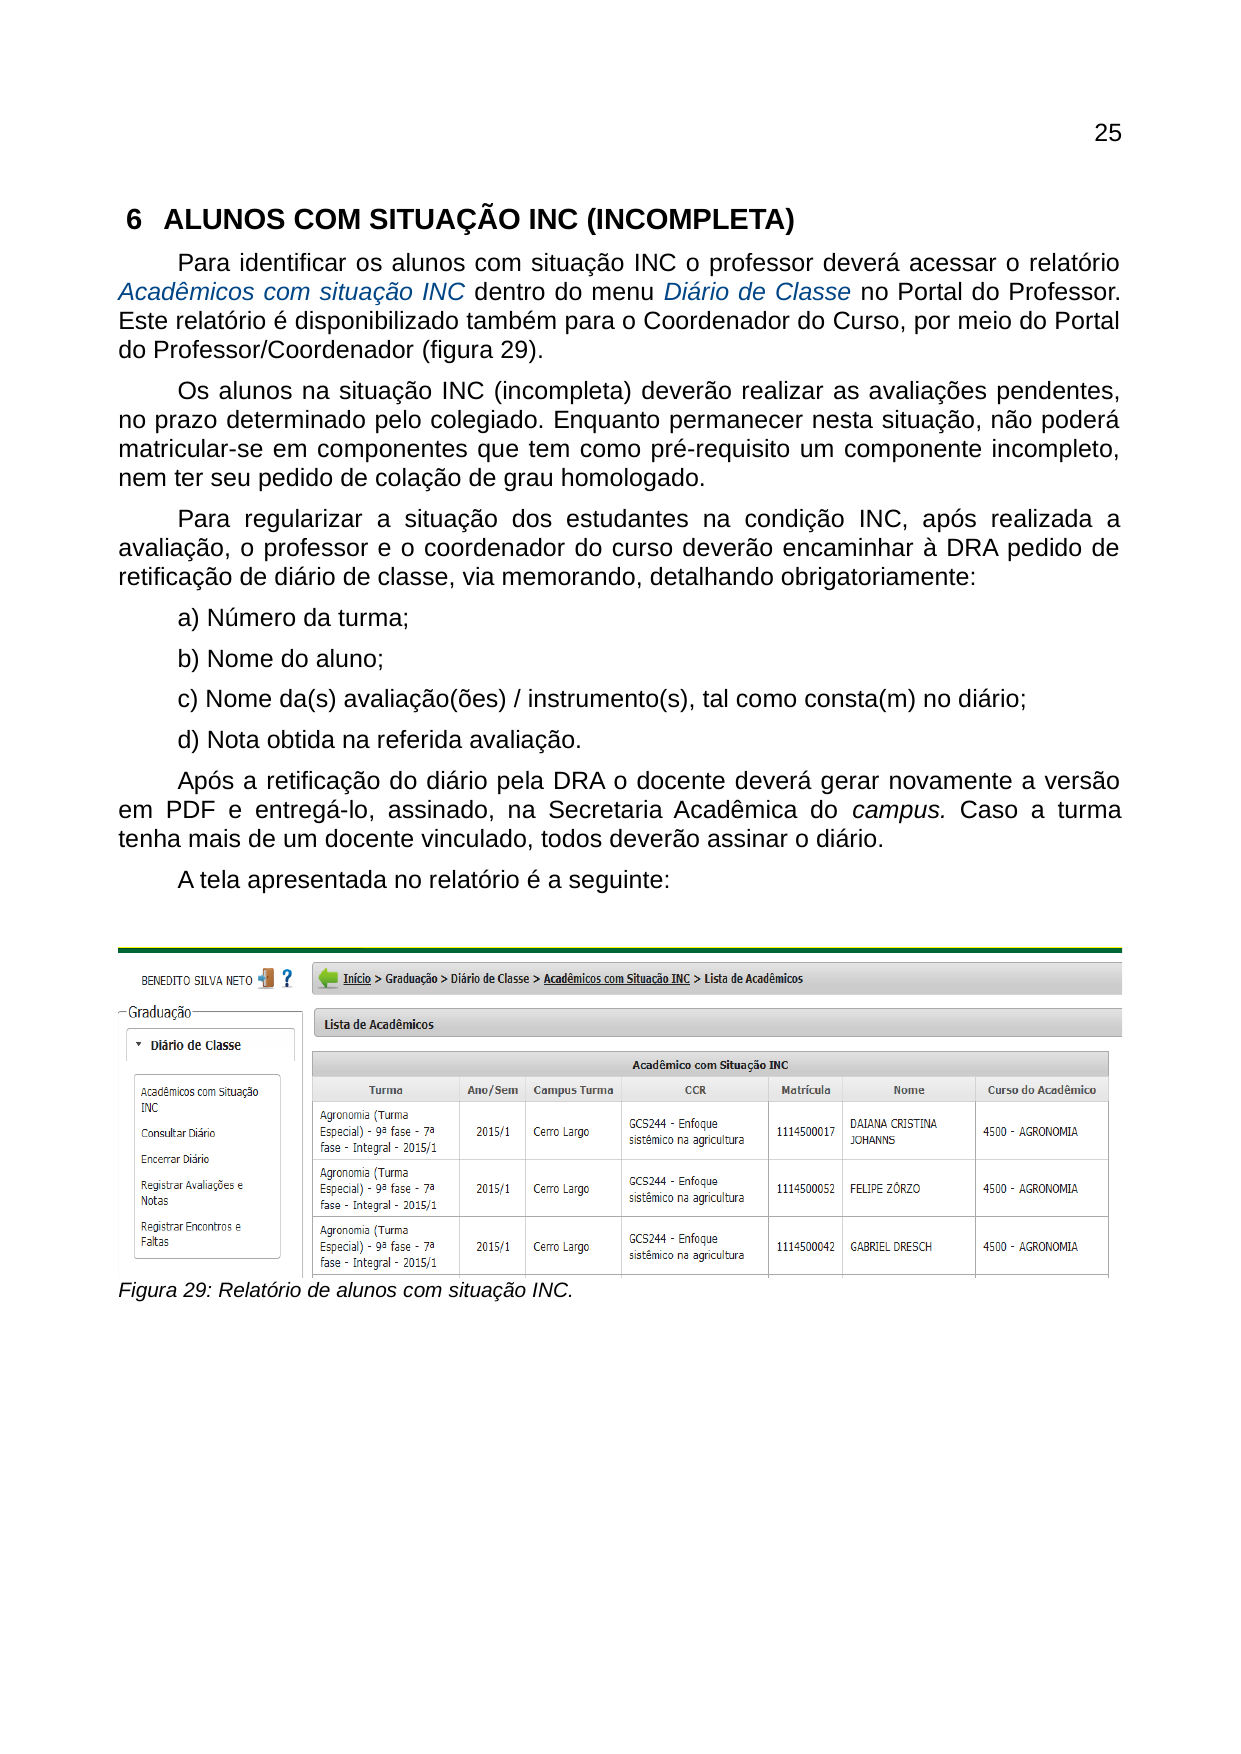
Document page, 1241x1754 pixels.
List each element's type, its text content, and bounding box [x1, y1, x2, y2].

picture [118, 947, 1123, 1278]
text Para identificar os alunos com situação INC o professor deverá acessar o relatório Acadêmicos com situação INC dentro do menu Diário de Classe no Portal do Professor. Este relatório é disponibilizado também para o Coordenador do Curso, por meio do Portal do Professor/Coordenador (figura 29). [118, 248, 1122, 364]
text c) Nome da(s) avaliação(ões) / instrumento(s), tal como consta(m) no diário; [118, 684, 1122, 713]
text Para regularizar a situação dos estudantes na condição INC, após realizada a avaliação, o professor e o coordenador do curso deverão encaminhar à DRA pedido de retificação de diário de classe, via memorando, detalhando obrigatoriamente: [118, 504, 1122, 591]
text Após a retificação do diário pela DRA o docente deverá gerar novamente a versão em PDF e entregá-lo, assinado, na Secretaria Acadêmica do campus. Caso a turma tenha mais de um docente vinculado, todos deverão assinar o diário. [118, 766, 1122, 853]
text a) Número da turma; [118, 603, 1122, 632]
text d) Nota obtida na referida avaliação. [118, 725, 1122, 754]
text b) Nome do aluno; [118, 643, 1122, 673]
subtitle Alunos com situação INC (incompleta) [118, 202, 1122, 235]
text Os alunos na situação INC (incompleta) deverão realizar as avaliações pendentes, no prazo determinado pelo colegiado. Enquanto permanecer nesta situação, não poderá matricular-se em componentes que tem como pré-requisito um componente incompleto, nem ter seu pedido de colação de grau homologado. [118, 376, 1122, 492]
text Figura 29: Relatório de alunos com situação INC. [118, 1278, 1122, 1302]
text A tela apresentada no relatório é a seguinte: [118, 865, 1122, 894]
